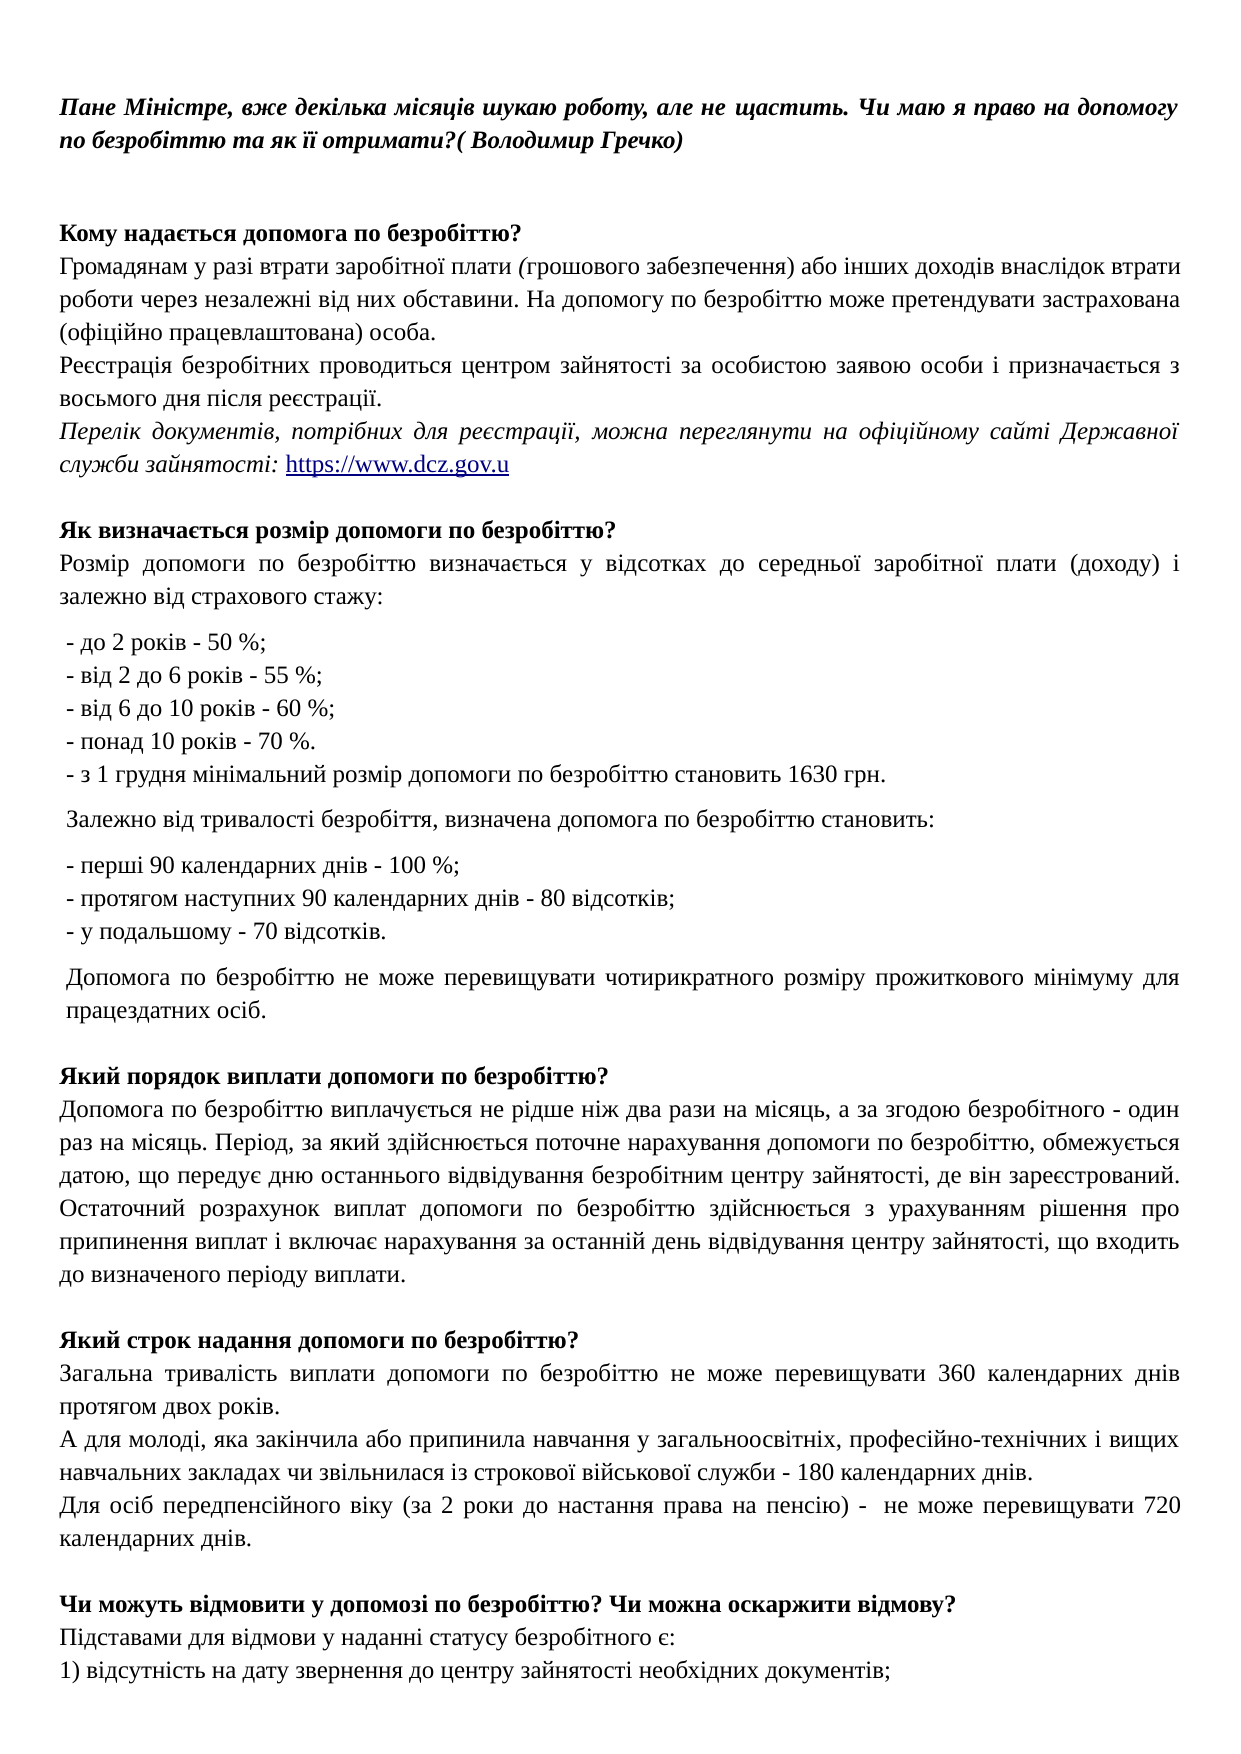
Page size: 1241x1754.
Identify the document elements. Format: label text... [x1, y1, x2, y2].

text Який порядок виплати допомоги по безробіттю? [59, 1061, 1181, 1089]
text Для осіб передпенсійного віку (за 2 роки до настання права на пенсію) - не може перевищувати 720 календарних днів. [59, 1490, 1181, 1552]
text Пане Міністре, вже декілька місяців шукаю роботу, але не щастить. Чи маю я право на допомогу по безробіттю та як її отримати?( Володимир Гречко) [59, 92, 1181, 154]
text Перелік документів, потрібних для реєстрації, можна переглянути на офіційному сайті Державної служби зайнятості: https://www.dcz.gov.u [59, 416, 1181, 478]
text - у подальшому - 70 відсотків. [66, 916, 1181, 945]
text Підставами для відмови у наданні статусу безробітного є: [59, 1622, 1181, 1651]
text 1) відсутність на дату звернення до центру зайнятості необхідних документів; [59, 1655, 1181, 1684]
text Як визначається розмір допомоги по безробіттю? [59, 515, 1181, 544]
text - протягом наступних 90 календарних днів - 80 відсотків; [66, 883, 1181, 912]
text Який строк надання допомоги по безробіттю? [59, 1325, 1181, 1354]
text - понад 10 років - 70 %. [66, 726, 1181, 755]
text Допомога по безробіттю не може перевищувати чотирикратного розміру прожиткового мінімуму для працездатних осіб. [66, 962, 1181, 1023]
text Чи можуть відмовити у допомозі по безробіттю? Чи можна оскаржити відмову? [59, 1589, 1181, 1618]
text Розмір допомоги по безробіттю визначається у відсотках до середньої заробітної плати (доходу) і залежно від страхового стажу: [59, 548, 1181, 610]
text - від 2 до 6 років - 55 %; [66, 660, 1181, 689]
text - перші 90 календарних днів - 100 %; [66, 850, 1181, 879]
text - до 2 років - 50 %; [66, 627, 1181, 656]
text - з 1 грудня мінімальний розмір допомоги по безробіттю становить 1630 грн. [66, 759, 1181, 788]
text Залежно від тривалості безробіття, визначена допомога по безробіттю становить: [66, 804, 1181, 833]
text Допомога по безробіттю виплачується не рідше ніж два рази на місяць, а за згодою безробітного - один раз на місяць. Період, за який здійснюється поточне нарахування допомоги по безробіттю, обмежується датою, що передує дню останнього відвідування безробітним центру зайнятості, де він зареєстрований. Остаточний розрахунок виплат допомоги по безробіттю здійснюється з урахуванням рішення про припинення виплат і включає нарахування за останній день відвідування центру зайнятості, що входить до визначеного періоду виплати. [59, 1094, 1181, 1288]
text Загальна тривалість виплати допомоги по безробіттю не може перевищувати 360 календарних днів протягом двох років. [59, 1358, 1181, 1420]
text - від 6 до 10 років - 60 %; [66, 693, 1181, 722]
text Громадянам у разі втрати заробітної плати (грошового забезпечення) або інших доходів внаслідок втрати роботи через незалежні від них обставини. На допомогу по безробіттю може претендувати застрахована (офіційно працевлаштована) особа. [59, 251, 1181, 346]
text Кому надається допомога по безробіттю? [59, 218, 1181, 247]
text Реєстрація безробітних проводиться центром зайнятості за особистою заявою особи і призначається з восьмого дня після реєстрації. [59, 350, 1181, 412]
text А для молоді, яка закінчила або припинила навчання у загальноосвітніх, професійно-технічних і вищих навчальних закладах чи звільнилася із строкової військової служби - 180 календарних днів. [59, 1424, 1181, 1486]
